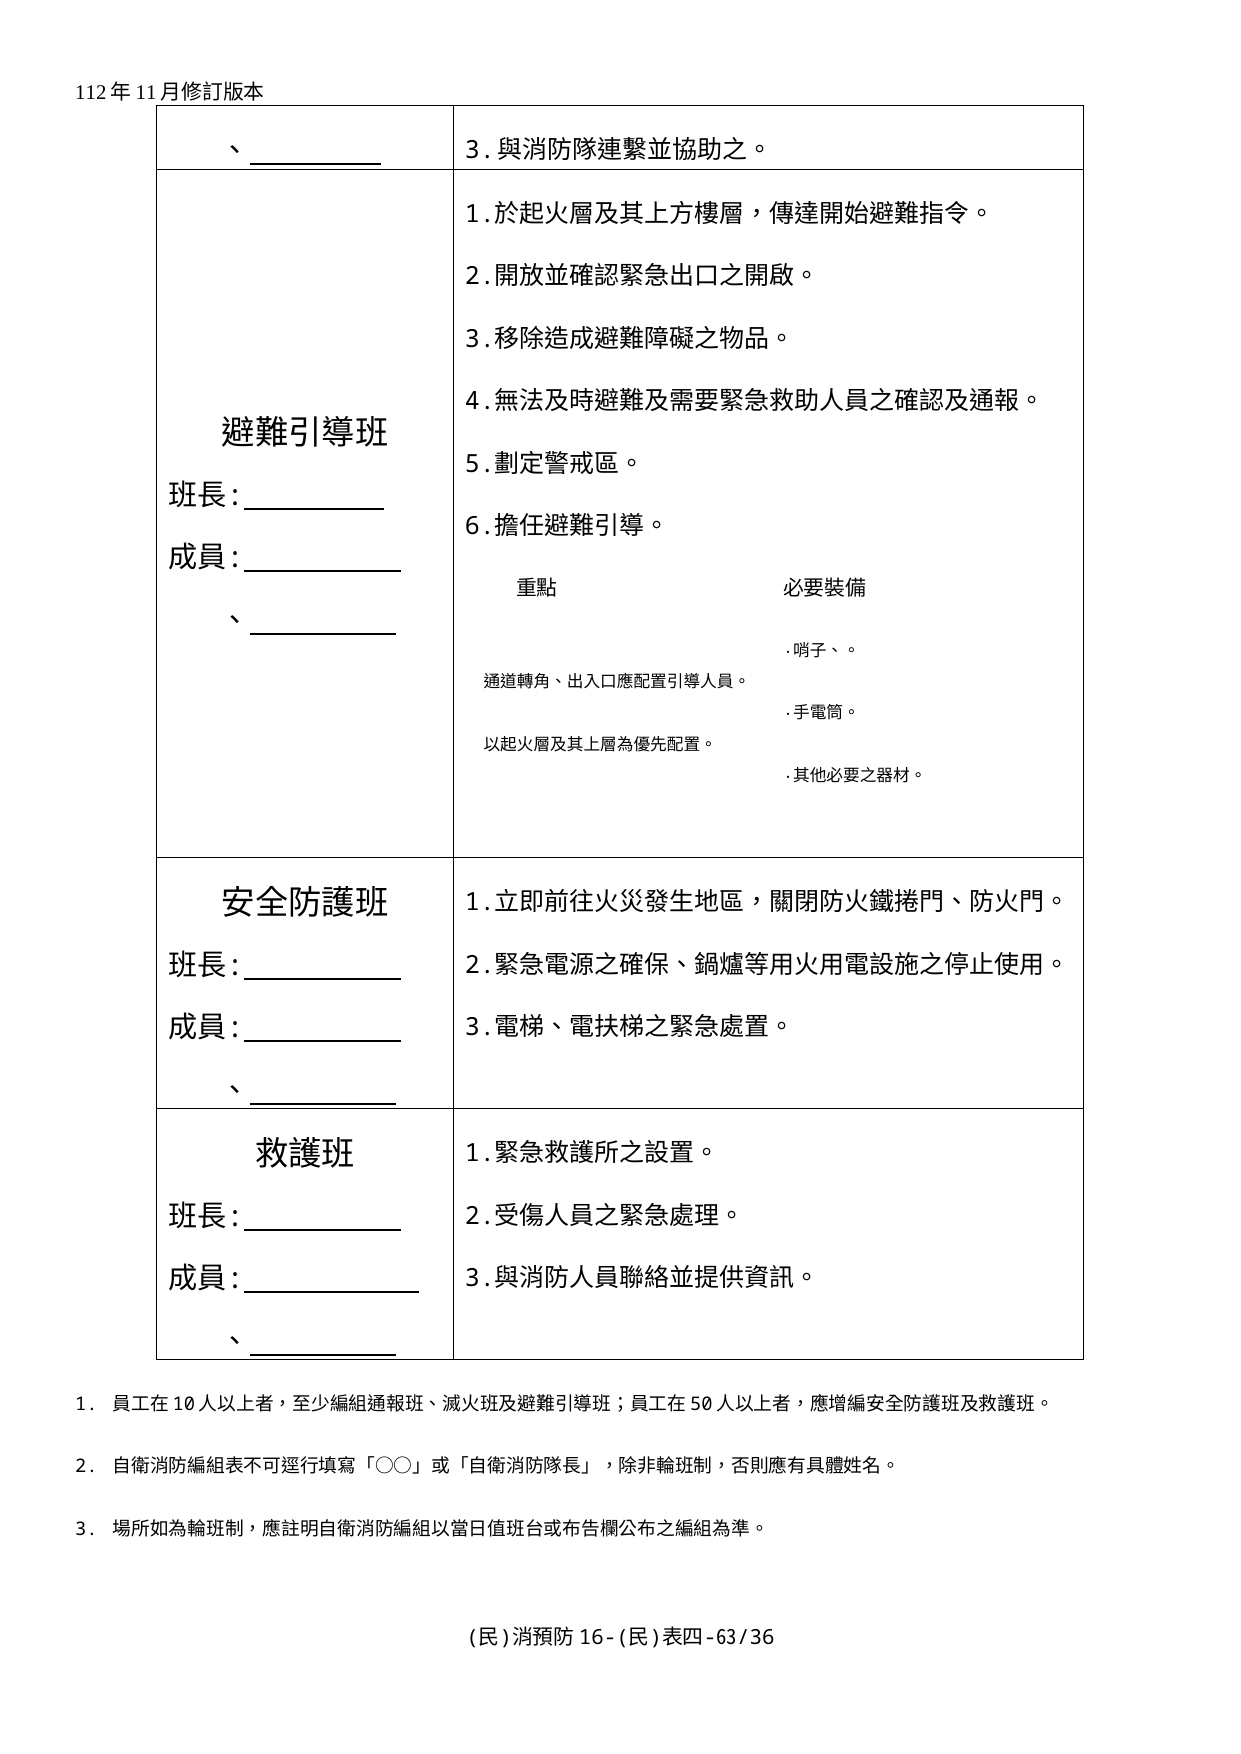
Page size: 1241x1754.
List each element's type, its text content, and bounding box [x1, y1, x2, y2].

table_cell 、 [157, 106, 453, 169]
table_cell ‧哨子、。 ‧手電筒。 ‧其他必要之器材。 [772, 607, 1072, 795]
table_header 必要裝備 [772, 545, 1072, 607]
table_cell 通道轉角、出入口應配置引導人員。 以起火層及其上層為優先配置。 [472, 607, 772, 795]
list 場所如為輪班制，應註明自衛消防編組以當日值班台或布告欄公布之編組為準。 [75, 1485, 1165, 1548]
list 自衛消防編組表不可逕行填寫「○○」或「自衛消防隊長」，除非輪班制，否則應有具體姓名。 [75, 1423, 1165, 1485]
table_cell 1.立即前往火災發生地區，關閉防火鐵捲門、防火門。 2.緊急電源之確保、鍋爐等用火用電設施之停止使用。 3.電梯、電扶梯之緊急處置。 [454, 858, 1083, 1108]
table_cell 救護班 班長: 成員: 、 [157, 1109, 453, 1359]
table_cell 安全防護班 班長: 成員: 、 [157, 858, 453, 1108]
list 員工在10人以上者，至少編組通報班、滅火班及避難引導班；員工在50人以上者，應增編安全防護班及救護班。 [75, 1360, 1165, 1423]
table_header 重點 [472, 545, 772, 607]
table_cell 1.緊急救護所之設置。 2.受傷人員之緊急處理。 3.與消防人員聯絡並提供資訊。 [454, 1109, 1083, 1359]
table_cell 1.於起火層及其上方樓層，傳達開始避難指令。 2.開放並確認緊急出口之開啟。 3.移除造成避難障礙之物品。 4.無法及時避難及需要緊急救助人員之確認及通報。 5.劃定警戒區。 6.擔任避難引導。 [454, 170, 1083, 857]
table_cell 指揮成員展開滅火行動。 使用滅火器進行滅火工作。 滅火器拔安全插銷後噴嘴對準火源 與消防隊連繫並協助之。 [454, 106, 1083, 169]
table_cell 避難引導班 班長: 成員: 、 [157, 170, 453, 857]
